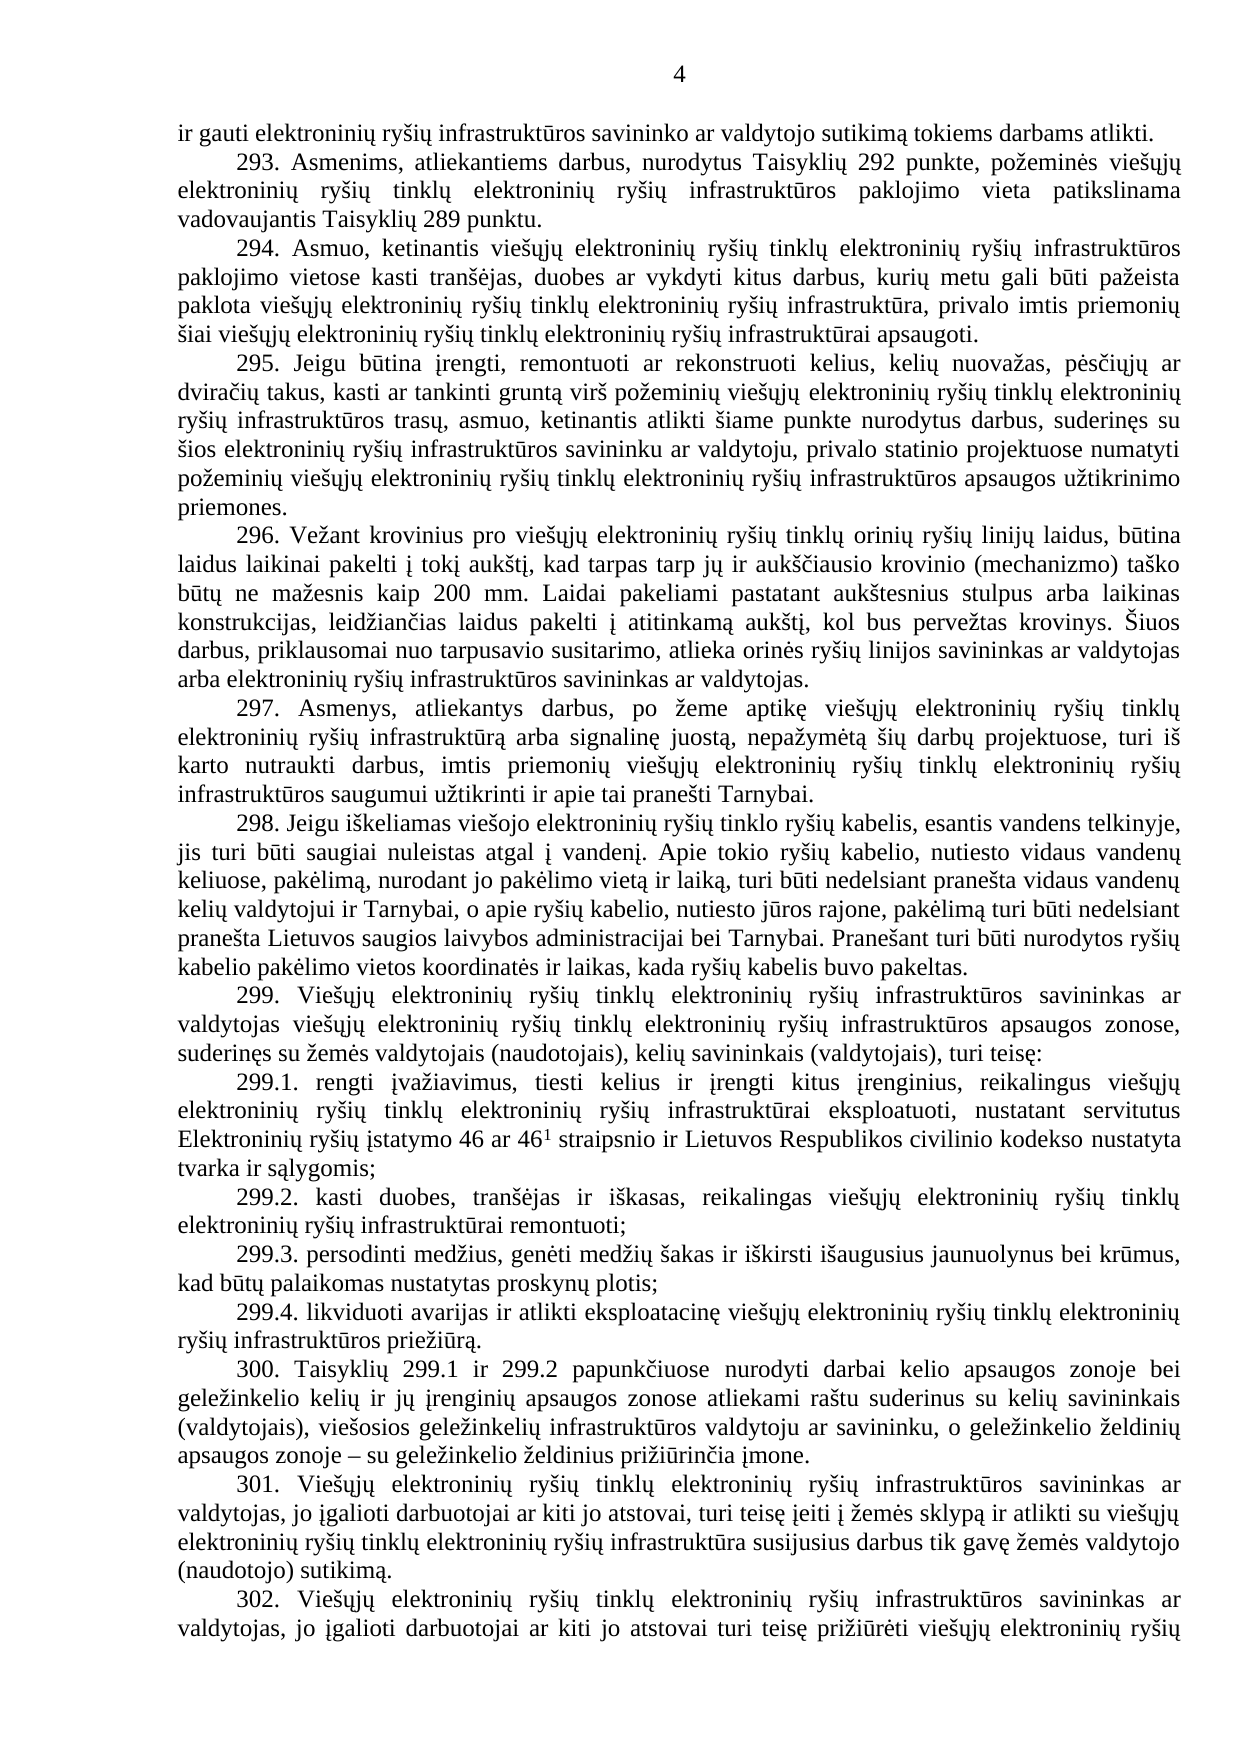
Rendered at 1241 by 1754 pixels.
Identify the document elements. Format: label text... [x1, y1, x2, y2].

text 297. Asmenys, atliekantys darbus, po žeme aptikę viešųjų elektroninių ryšių tinklų elektroninių ryšių infrastruktūrą arba signalinę juostą, nepažymėtą šių darbų projektuose, turi iš karto nutraukti darbus, imtis priemonių viešųjų elektroninių ryšių tinklų elektroninių ryšių infrastruktūros saugumui užtikrinti ir apie tai pranešti Tarnybai. [177, 693, 1181, 808]
text 298. Jeigu iškeliamas viešojo elektroninių ryšių tinklo ryšių kabelis, esantis vandens telkinyje, jis turi būti saugiai nuleistas atgal į vandenį. Apie tokio ryšių kabelio, nutiesto vidaus vandenų keliuose, pakėlimą, nurodant jo pakėlimo vietą ir laiką, turi būti nedelsiant pranešta vidaus vandenų kelių valdytojui ir Tarnybai, o apie ryšių kabelio, nutiesto jūros rajone, pakėlimą turi būti nedelsiant pranešta Lietuvos saugios laivybos administracijai bei Tarnybai. Pranešant turi būti nurodytos ryšių kabelio pakėlimo vietos koordinatės ir laikas, kada ryšių kabelis buvo pakeltas. [177, 808, 1181, 981]
text 301. Viešųjų elektroninių ryšių tinklų elektroninių ryšių infrastruktūros savininkas ar valdytojas, jo įgalioti darbuotojai ar kiti jo atstovai, turi teisę įeiti į žemės sklypą ir atlikti su viešųjų elektroninių ryšių tinklų elektroninių ryšių infrastruktūra susijusius darbus tik gavę žemės valdytojo (naudotojo) sutikimą. [177, 1469, 1181, 1584]
text 299.4. likviduoti avarijas ir atlikti eksploatacinę viešųjų elektroninių ryšių tinklų elektroninių ryšių infrastruktūros priežiūrą. [177, 1297, 1181, 1354]
text 299.1. rengti įvažiavimus, tiesti kelius ir įrengti kitus įrenginius, reikalingus viešųjų elektroninių ryšių tinklų elektroninių ryšių infrastruktūrai eksploatuoti, nustatant servitutus Elektroninių ryšių įstatymo 46 ar 461 straipsnio ir Lietuvos Respublikos civilinio kodekso nustatyta tvarka ir sąlygomis; [177, 1067, 1181, 1182]
text 299. Viešųjų elektroninių ryšių tinklų elektroninių ryšių infrastruktūros savininkas ar valdytojas viešųjų elektroninių ryšių tinklų elektroninių ryšių infrastruktūros apsaugos zonose, suderinęs su žemės valdytojais (naudotojais), kelių savininkais (valdytojais), turi teisę: [177, 981, 1181, 1067]
text 294. Asmuo, ketinantis viešųjų elektroninių ryšių tinklų elektroninių ryšių infrastruktūros paklojimo vietose kasti tranšėjas, duobes ar vykdyti kitus darbus, kurių metu gali būti pažeista paklota viešųjų elektroninių ryšių tinklų elektroninių ryšių infrastruktūra, privalo imtis priemonių šiai viešųjų elektroninių ryšių tinklų elektroninių ryšių infrastruktūrai apsaugoti. [177, 233, 1181, 348]
text 300. Taisyklių 299.1 ir 299.2 papunkčiuose nurodyti darbai kelio apsaugos zonoje bei geležinkelio kelių ir jų įrenginių apsaugos zonose atliekami raštu suderinus su kelių savininkais (valdytojais), viešosios geležinkelių infrastruktūros valdytoju ar savininku, o geležinkelio želdinių apsaugos zonoje – su geležinkelio želdinius prižiūrinčia įmone. [177, 1354, 1181, 1469]
text 295. Jeigu būtina įrengti, remontuoti ar rekonstruoti kelius, kelių nuovažas, pėsčiųjų ar dviračių takus, kasti ar tankinti gruntą virš požeminių viešųjų elektroninių ryšių tinklų elektroninių ryšių infrastruktūros trasų, asmuo, ketinantis atlikti šiame punkte nurodytus darbus, suderinęs su šios elektroninių ryšių infrastruktūros savininku ar valdytoju, privalo statinio projektuose numatyti požeminių viešųjų elektroninių ryšių tinklų elektroninių ryšių infrastruktūros apsaugos užtikrinimo priemones. [177, 348, 1181, 521]
text 302. Viešųjų elektroninių ryšių tinklų elektroninių ryšių infrastruktūros savininkas ar valdytojas, jo įgalioti darbuotojai ar kiti jo atstovai turi teisę prižiūrėti viešųjų elektroninių ryšių [177, 1584, 1181, 1642]
text 299.2. kasti duobes, tranšėjas ir iškasas, reikalingas viešųjų elektroninių ryšių tinklų elektroninių ryšių infrastruktūrai remontuoti; [177, 1182, 1181, 1239]
text 296. Vežant krovinius pro viešųjų elektroninių ryšių tinklų orinių ryšių linijų laidus, būtina laidus laikinai pakelti į tokį aukštį, kad tarpas tarp jų ir aukščiausio krovinio (mechanizmo) taško būtų ne mažesnis kaip 200 mm. Laidai pakeliami pastatant aukštesnius stulpus arba laikinas konstrukcijas, leidžiančias laidus pakelti į atitinkamą aukštį, kol bus pervežtas krovinys. Šiuos darbus, priklausomai nuo tarpusavio susitarimo, atlieka orinės ryšių linijos savininkas ar valdytojas arba elektroninių ryšių infrastruktūros savininkas ar valdytojas. [177, 521, 1181, 693]
text 299.3. persodinti medžius, genėti medžių šakas ir iškirsti išaugusius jaunuolynus bei krūmus, kad būtų palaikomas nustatytas proskynų plotis; [177, 1239, 1181, 1297]
text ir gauti elektroninių ryšių infrastruktūros savininko ar valdytojo sutikimą tokiems darbams atlikti. [177, 118, 1181, 147]
text 293. Asmenims, atliekantiems darbus, nurodytus Taisyklių 292 punkte, požeminės viešųjų elektroninių ryšių tinklų elektroninių ryšių infrastruktūros paklojimo vieta patikslinama vadovaujantis Taisyklių 289 punktu. [177, 147, 1181, 233]
